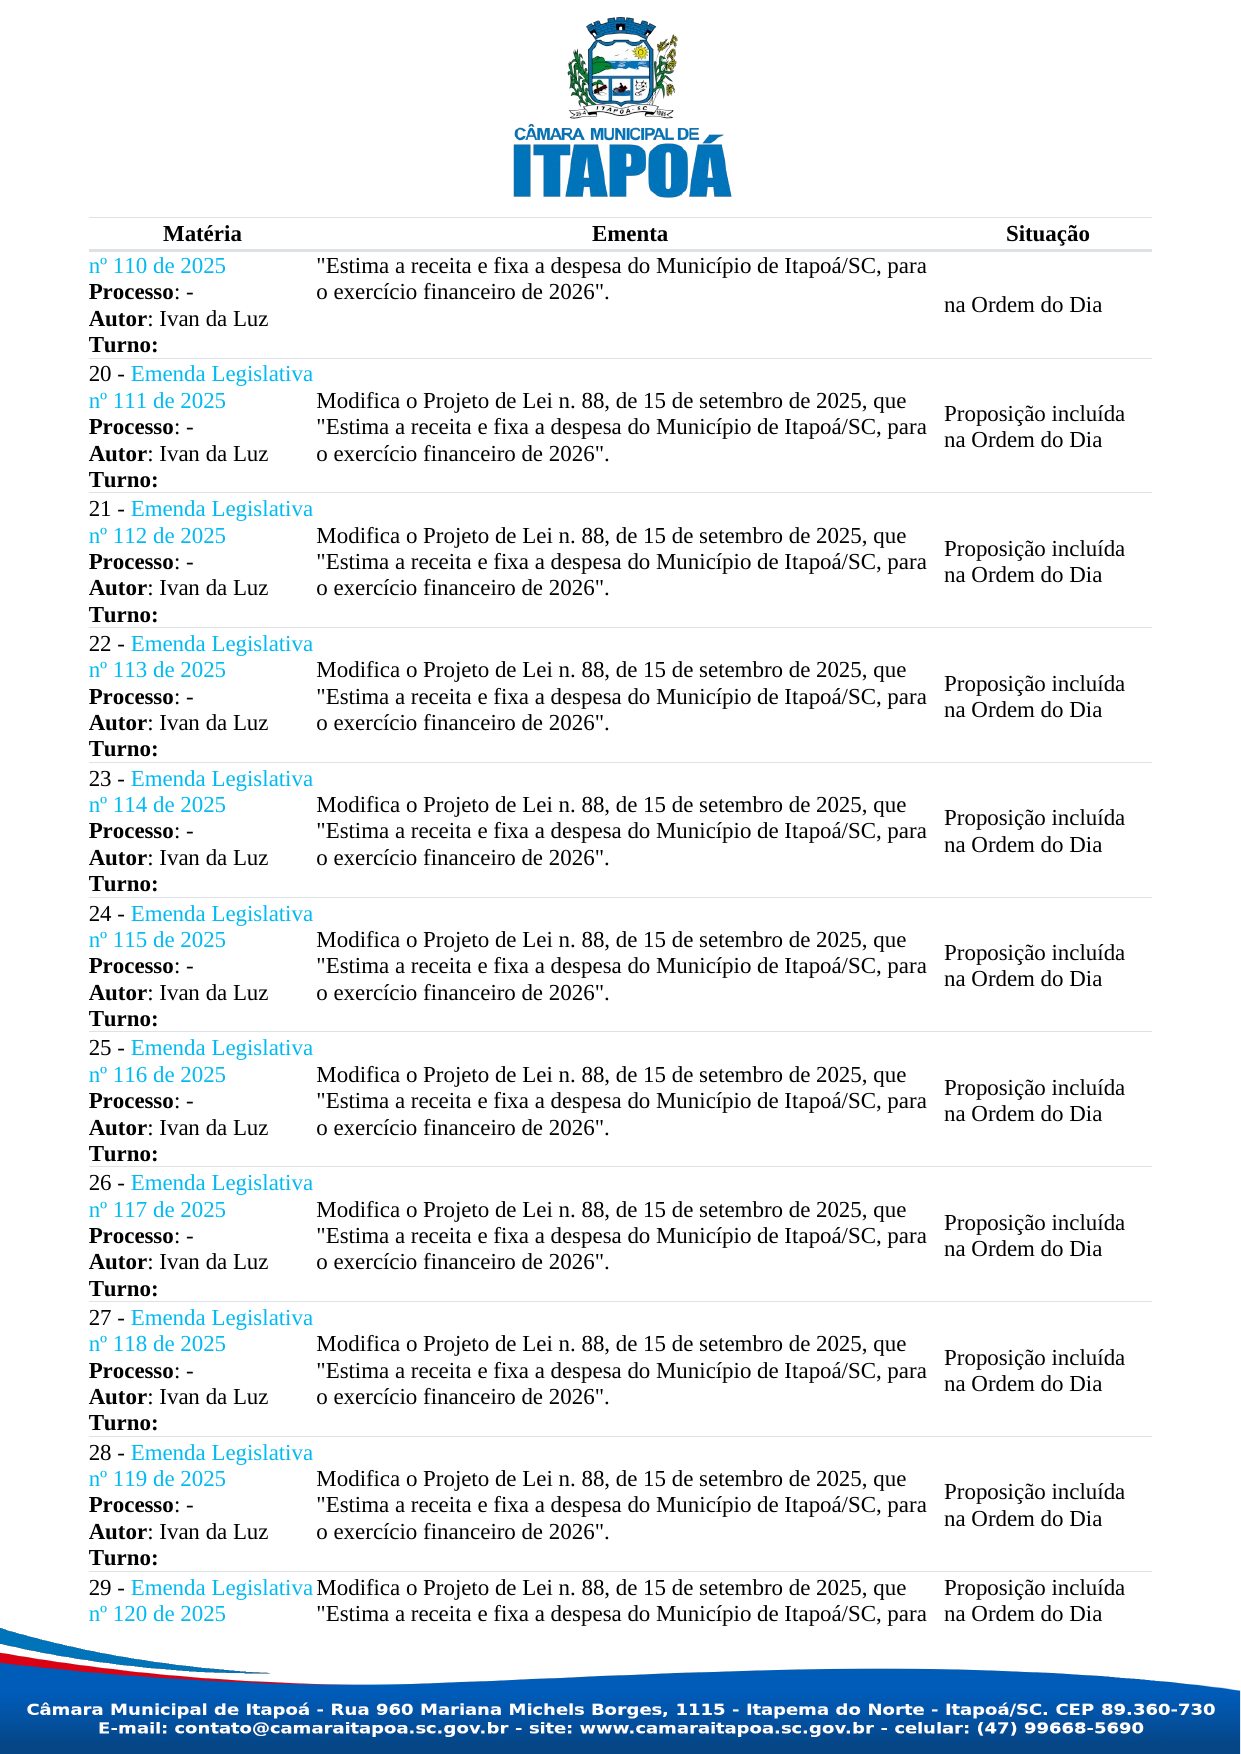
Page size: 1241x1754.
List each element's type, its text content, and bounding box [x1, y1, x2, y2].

table_cell Proposição incluída na Ordem do Dia [944, 493, 1152, 627]
picture [0, 1628, 1241, 1754]
table_cell 21 - Emenda Legislativa nº 112 de 2025 Processo: - Autor: Ivan da Luz Turno: [89, 493, 316, 627]
table_cell 20 - Emenda Legislativa nº 111 de 2025 Processo: - Autor: Ivan da Luz Turno: [89, 359, 316, 492]
table_cell 29 - Emenda Legislativa nº 120 de 2025 [89, 1572, 316, 1626]
table_cell Proposição incluída na Ordem do Dia [944, 359, 1152, 492]
table_cell Proposição incluída na Ordem do Dia [944, 898, 1152, 1031]
table_cell Proposição incluída na Ordem do Dia [944, 1032, 1152, 1166]
table_cell Modifica o Projeto de Lei n. 88, de 15 de setembro de 2025, que "Estima a receita e fixa a despesa do Município de Itapoá/SC, para o exercício financeiro de 2026". [316, 628, 944, 762]
table_header Ementa [316, 218, 944, 249]
table_cell Proposição incluída na Ordem do Dia [944, 763, 1152, 897]
table_cell Modifica o Projeto de Lei n. 88, de 15 de setembro de 2025, que "Estima a receita e fixa a despesa do Município de Itapoá/SC, para o exercício financeiro de 2026". [316, 763, 944, 897]
table_cell 23 - Emenda Legislativa nº 114 de 2025 Processo: - Autor: Ivan da Luz Turno: [89, 763, 316, 897]
table_header Matéria [89, 218, 316, 249]
table_cell 25 - Emenda Legislativa nº 116 de 2025 Processo: - Autor: Ivan da Luz Turno: [89, 1032, 316, 1166]
table_cell "Estima a receita e fixa a despesa do Município de Itapoá/SC, para o exercício financeiro de 2026". [316, 252, 944, 357]
table_cell Modifica o Projeto de Lei n. 88, de 15 de setembro de 2025, que "Estima a receita e fixa a despesa do Município de Itapoá/SC, para o exercício financeiro de 2026". [316, 1437, 944, 1571]
table_cell Proposição incluída na Ordem do Dia [944, 1572, 1152, 1626]
table_cell Modifica o Projeto de Lei n. 88, de 15 de setembro de 2025, que "Estima a receita e fixa a despesa do Município de Itapoá/SC, para o exercício financeiro de 2026". [316, 359, 944, 492]
table_cell 28 - Emenda Legislativa nº 119 de 2025 Processo: - Autor: Ivan da Luz Turno: [89, 1437, 316, 1571]
table_cell Modifica o Projeto de Lei n. 88, de 15 de setembro de 2025, que "Estima a receita e fixa a despesa do Município de Itapoá/SC, para o exercício financeiro de 2026". [316, 493, 944, 627]
table_cell Proposição incluída na Ordem do Dia [944, 628, 1152, 762]
table_cell 24 - Emenda Legislativa nº 115 de 2025 Processo: - Autor: Ivan da Luz Turno: [89, 898, 316, 1031]
table_cell Proposição incluída na Ordem do Dia [944, 1302, 1152, 1436]
table_cell Modifica o Projeto de Lei n. 88, de 15 de setembro de 2025, que "Estima a receita e fixa a despesa do Município de Itapoá/SC, para o exercício financeiro de 2026". [316, 1032, 944, 1166]
table_cell Modifica o Projeto de Lei n. 88, de 15 de setembro de 2025, que "Estima a receita e fixa a despesa do Município de Itapoá/SC, para o exercício financeiro de 2026". [316, 1302, 944, 1436]
table_cell Modifica o Projeto de Lei n. 88, de 15 de setembro de 2025, que "Estima a receita e fixa a despesa do Município de Itapoá/SC, para o exercício financeiro de 2026". [316, 898, 944, 1031]
table_cell na Ordem do Dia [944, 252, 1152, 357]
table_cell Proposição incluída na Ordem do Dia [944, 1437, 1152, 1571]
table_cell 22 - Emenda Legislativa nº 113 de 2025 Processo: - Autor: Ivan da Luz Turno: [89, 628, 316, 762]
table_cell Proposição incluída na Ordem do Dia [944, 1167, 1152, 1301]
picture [510, 14, 734, 198]
table_cell 27 - Emenda Legislativa nº 118 de 2025 Processo: - Autor: Ivan da Luz Turno: [89, 1302, 316, 1436]
table_cell nº 110 de 2025 Processo: - Autor: Ivan da Luz Turno: [89, 252, 316, 357]
table_header Situação [944, 218, 1152, 249]
table_cell Modifica o Projeto de Lei n. 88, de 15 de setembro de 2025, que "Estima a receita e fixa a despesa do Município de Itapoá/SC, para [316, 1572, 944, 1626]
table_cell 26 - Emenda Legislativa nº 117 de 2025 Processo: - Autor: Ivan da Luz Turno: [89, 1167, 316, 1301]
table_cell Modifica o Projeto de Lei n. 88, de 15 de setembro de 2025, que "Estima a receita e fixa a despesa do Município de Itapoá/SC, para o exercício financeiro de 2026". [316, 1167, 944, 1301]
